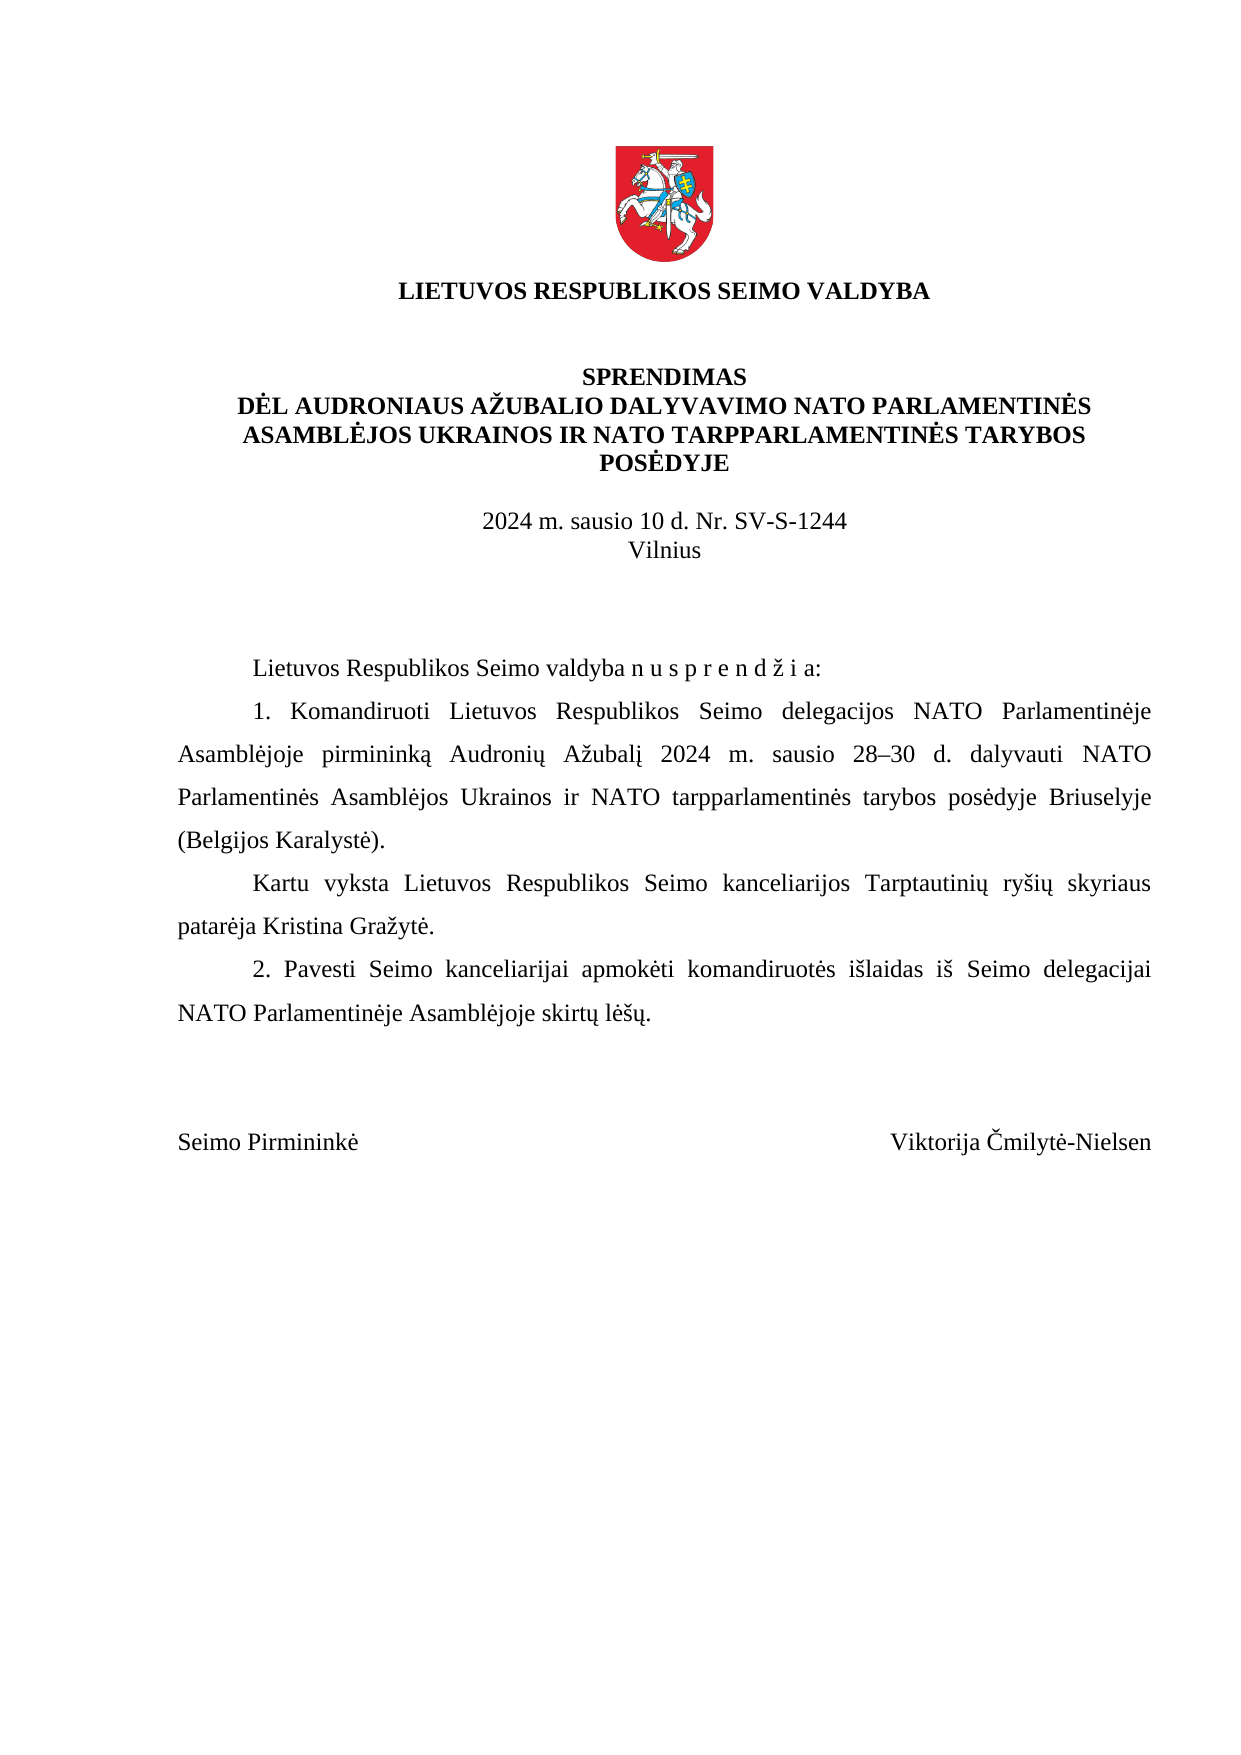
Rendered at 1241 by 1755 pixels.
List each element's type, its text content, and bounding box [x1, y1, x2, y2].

text 2. Pavesti Seimo kanceliarijai apmokėti komandiruotės išlaidas iš Seimo delegacijai NATO Parlamentinėje Asamblėjoje skirtų lėšų. [177, 954, 1152, 1026]
text 2024 m. sausio 10 d. Nr. SV-S-1244 [177, 506, 1152, 535]
text Lietuvos Respublikos Seimo valdyba nusprendžia: [177, 653, 1152, 681]
text Vilnius [177, 535, 1152, 563]
text Seimo Pirmininkė Viktorija Čmilytė-Nielsen [177, 1127, 1152, 1156]
text 1. Komandiruoti Lietuvos Respublikos Seimo delegacijos NATO Parlamentinėje Asamblėjoje pirmininką Audronių Ažubalį 2024 m. sausio 28–30 d. dalyvauti NATO Parlamentinės Asamblėjos Ukrainos ir NATO tarpparlamentinės tarybos posėdyje Briuselyje (Belgijos Karalystė). [177, 696, 1152, 854]
text SPRENDIMAS [177, 362, 1152, 391]
text LIETUVOS RESPUBLIKOS SEIMO VALDYBA [177, 276, 1152, 305]
text Kartu vyksta Lietuvos Respublikos Seimo kanceliarijos Tarptautinių ryšių skyriaus patarėja Kristina Gražytė. [177, 868, 1152, 940]
text DĖL AUDRONIAUS AŽUBALIO DALYVAVIMO NATO PARLAMENTINĖS ASAMBLĖJOS UKRAINOS IR NATO TARPPARLAMENTINĖS TARYBOS POSĖDYJE [177, 391, 1152, 477]
